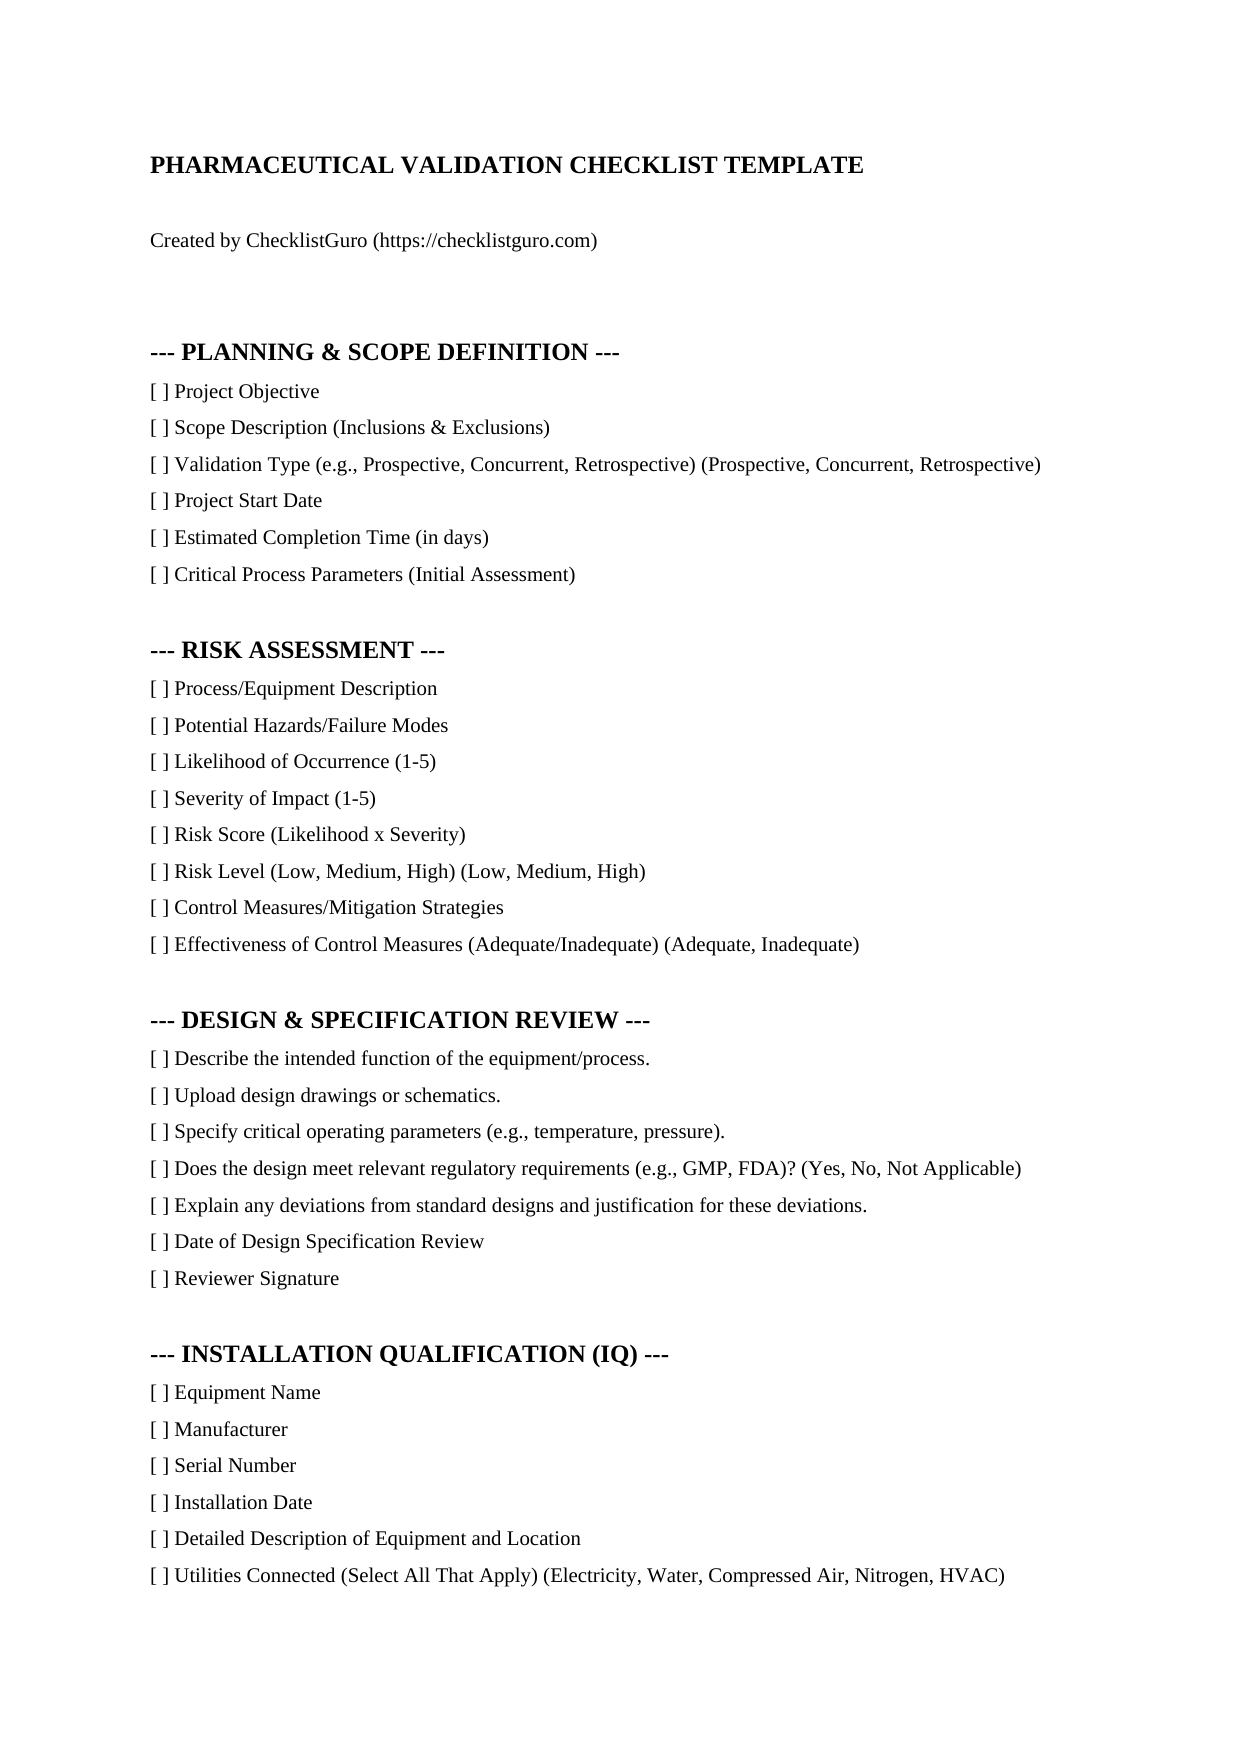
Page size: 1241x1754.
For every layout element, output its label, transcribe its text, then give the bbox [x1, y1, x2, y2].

text [ ] Control Measures/Mitigation Strategies [150, 895, 1090, 919]
text [ ] Detailed Description of Equipment and Location [150, 1526, 1090, 1550]
text [ ] Serial Number [150, 1453, 1090, 1477]
text [ ] Critical Process Parameters (Initial Assessment) [150, 562, 1090, 586]
text [ ] Process/Equipment Description [150, 676, 1090, 700]
text [ ] Upload design drawings or schematics. [150, 1083, 1090, 1107]
text [ ] Risk Score (Likelihood x Severity) [150, 822, 1090, 846]
text [ ] Manufacturer [150, 1417, 1090, 1441]
text [ ] Utilities Connected (Select All That Apply) (Electricity, Water, Compressed Air, Nitrogen, HVAC) [150, 1563, 1090, 1587]
text [ ] Specify critical operating parameters (e.g., temperature, pressure). [150, 1119, 1090, 1143]
text [ ] Potential Hazards/Failure Modes [150, 712, 1090, 737]
text [ ] Equipment Name [150, 1380, 1090, 1404]
text [ ] Effectiveness of Control Measures (Adequate/Inadequate) (Adequate, Inadequate) [150, 932, 1090, 956]
text [ ] Estimated Completion Time (in days) [150, 525, 1090, 549]
text [ ] Project Start Date [150, 488, 1090, 512]
text [ ] Describe the intended function of the equipment/process. [150, 1046, 1090, 1070]
text [ ] Date of Design Specification Review [150, 1229, 1090, 1253]
text --- DESIGN & SPECIFICATION REVIEW --- [150, 1005, 1090, 1034]
text --- RISK ASSESSMENT --- [150, 635, 1090, 663]
text [ ] Severity of Impact (1-5) [150, 786, 1090, 810]
text Created by ChecklistGuro (https://checklistguro.com) [150, 228, 1090, 252]
text [ ] Reviewer Signature [150, 1266, 1090, 1290]
text [ ] Scope Description (Inclusions & Exclusions) [150, 415, 1090, 439]
text [ ] Likelihood of Occurrence (1-5) [150, 749, 1090, 773]
text [ ] Explain any deviations from standard designs and justification for these deviations. [150, 1192, 1090, 1217]
text [ ] Installation Date [150, 1490, 1090, 1514]
text PHARMACEUTICAL VALIDATION CHECKLIST TEMPLATE [150, 150, 1090, 179]
text [ ] Risk Level (Low, Medium, High) (Low, Medium, High) [150, 859, 1090, 883]
text [ ] Validation Type (e.g., Prospective, Concurrent, Retrospective) (Prospective, Concurrent, Retrospective) [150, 452, 1090, 476]
text --- PLANNING & SCOPE DEFINITION --- [150, 337, 1090, 366]
text [ ] Project Objective [150, 379, 1090, 403]
text [ ] Does the design meet relevant regulatory requirements (e.g., GMP, FDA)? (Yes, No, Not Applicable) [150, 1156, 1090, 1180]
text --- INSTALLATION QUALIFICATION (IQ) --- [150, 1339, 1090, 1367]
